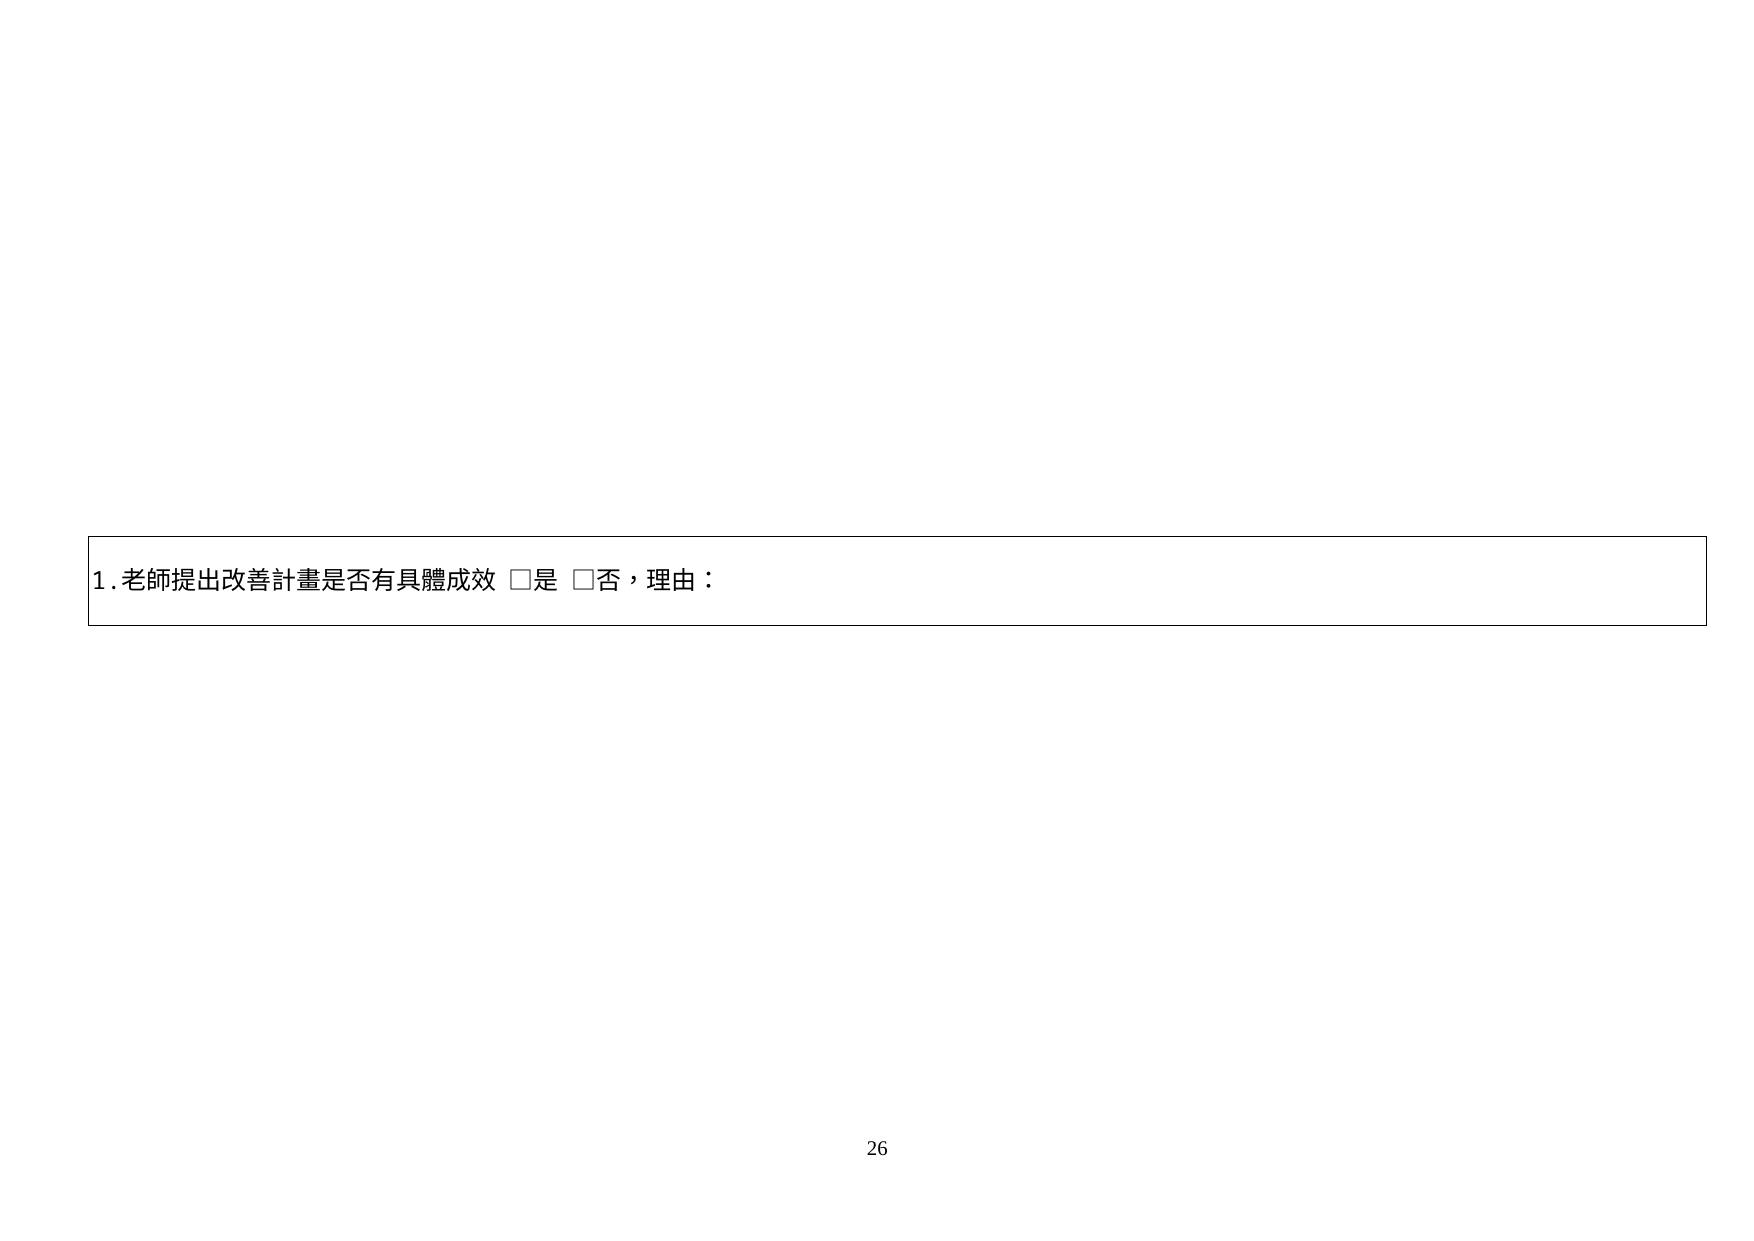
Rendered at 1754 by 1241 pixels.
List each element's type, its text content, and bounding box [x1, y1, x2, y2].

table_cell 1.老師提出改善計畫是否有具體成效 □是 □否，理由： [89, 537, 1706, 625]
